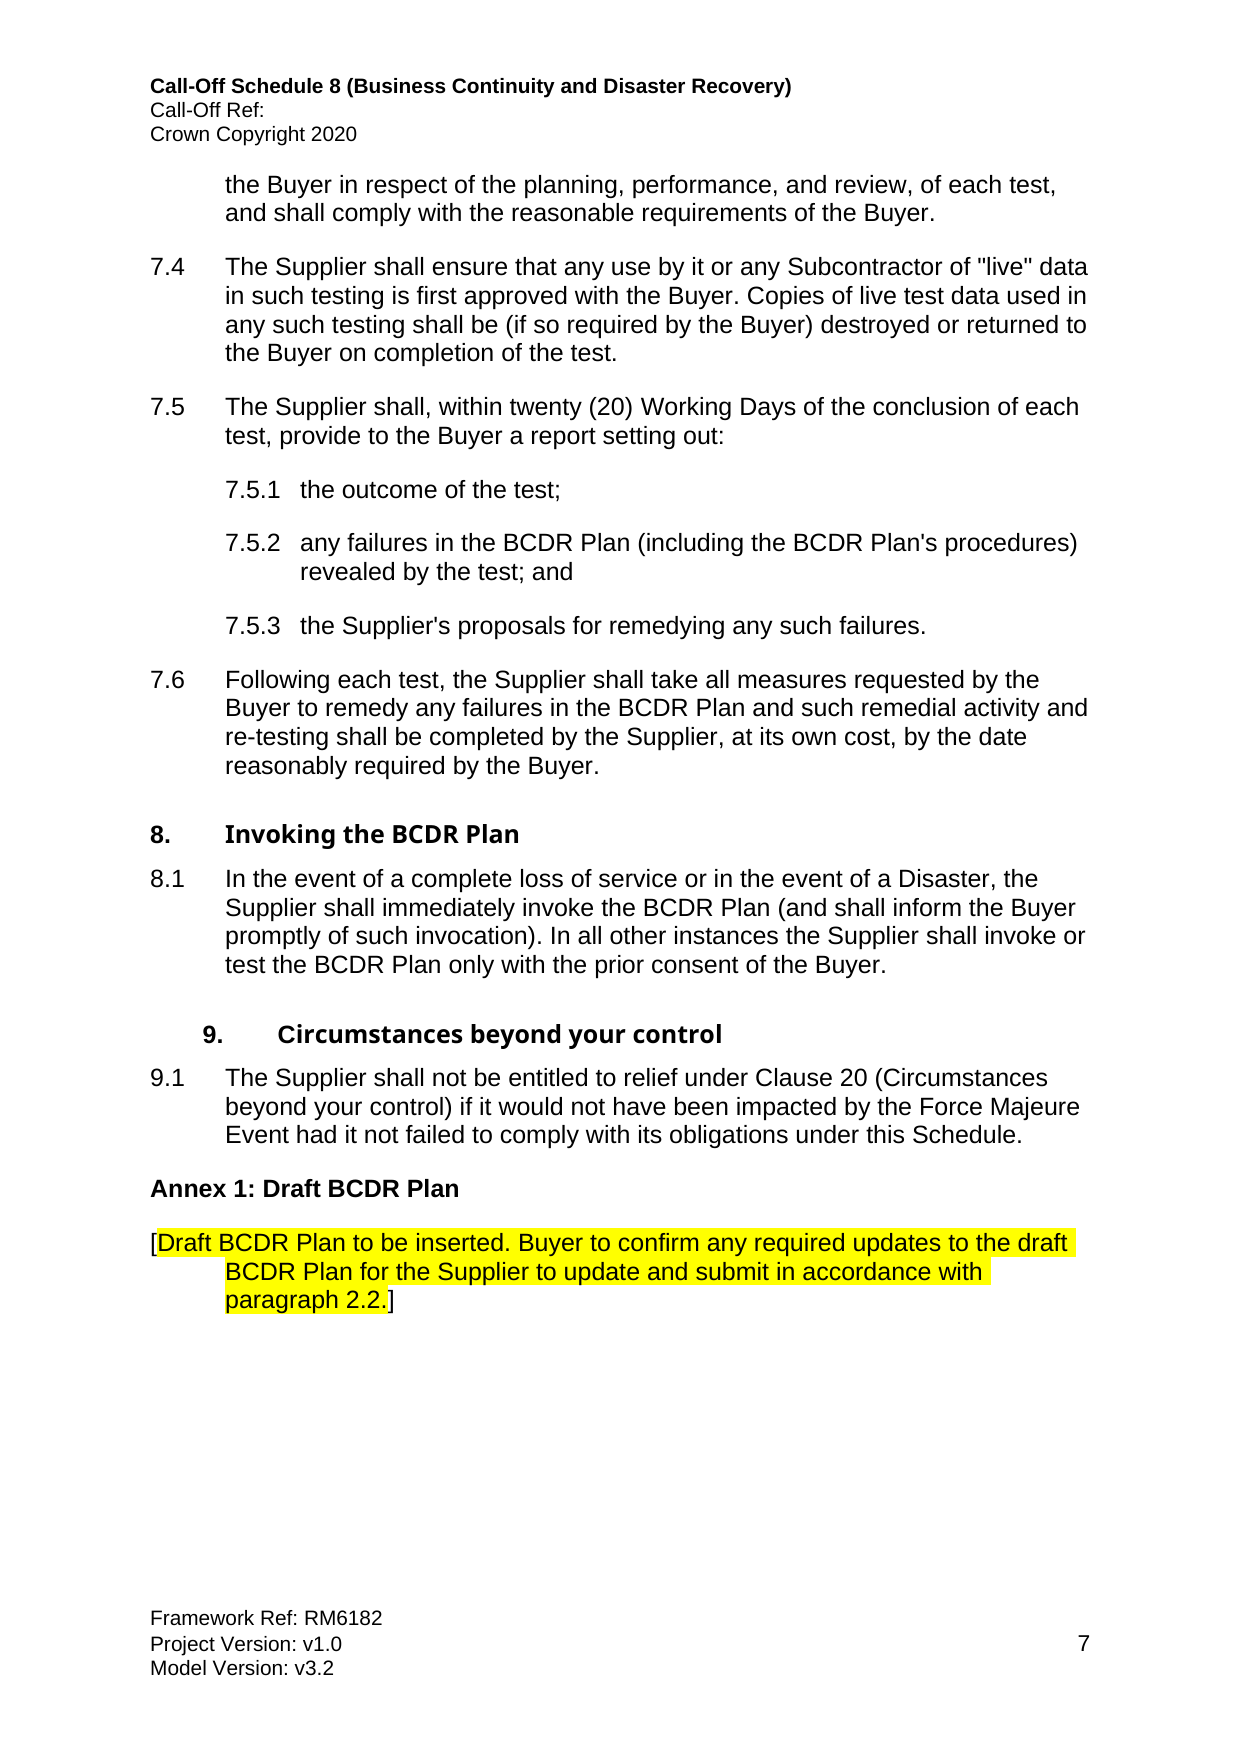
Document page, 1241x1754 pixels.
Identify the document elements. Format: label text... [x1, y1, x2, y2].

list The Supplier shall not be entitled to relief under Clause 20 (Circumstances beyond your control) if it would not have been impacted by the Force Majeure Event had it not failed to comply with its obligations under this Schedule. [150, 1063, 1090, 1149]
list any failures in the BCDR Plan (including the BCDR Plan's procedures) revealed by the test; and [225, 528, 1090, 586]
list The Supplier shall, within twenty (20) Working Days of the conclusion of each test, provide to the Buyer a report setting out: [150, 392, 1090, 450]
list Following each test, the Supplier shall take all measures requested by the Buyer to remedy any failures in the BCDR Plan and such remedial activity and re-testing shall be completed by the Supplier, at its own cost, by the date reasonably required by the Buyer. [150, 665, 1090, 780]
list Invoking the BCDR Plan [150, 817, 1090, 851]
list the Buyer in respect of the planning, performance, and review, of each test, and shall comply with the reasonable requirements of the Buyer. [150, 170, 1090, 227]
list The Supplier shall ensure that any use by it or any Subcontractor of "live" data in such testing is first approved with the Buyer. Copies of live test data used in any such testing shall be (if so required by the Buyer) destroyed or returned to the Buyer on completion of the test. [150, 252, 1090, 367]
list In the event of a complete loss of service or in the event of a Disaster, the Supplier shall immediately invoke the BCDR Plan (and shall inform the Buyer promptly of such invocation). In all other instances the Supplier shall invoke or test the BCDR Plan only with the prior consent of the Buyer. [150, 864, 1090, 979]
list Circumstances beyond your control [202, 1016, 1090, 1050]
list the Supplier's proposals for remedying any such failures. [225, 611, 1090, 640]
text [Draft BCDR Plan to be inserted. Buyer to confirm any required updates to the draft BCDR Plan for the Supplier to update and submit in accordance with paragraph 2.2.] [150, 1228, 1090, 1314]
list the outcome of the test; [225, 475, 1090, 503]
text Annex 1: Draft BCDR Plan [150, 1174, 1090, 1203]
